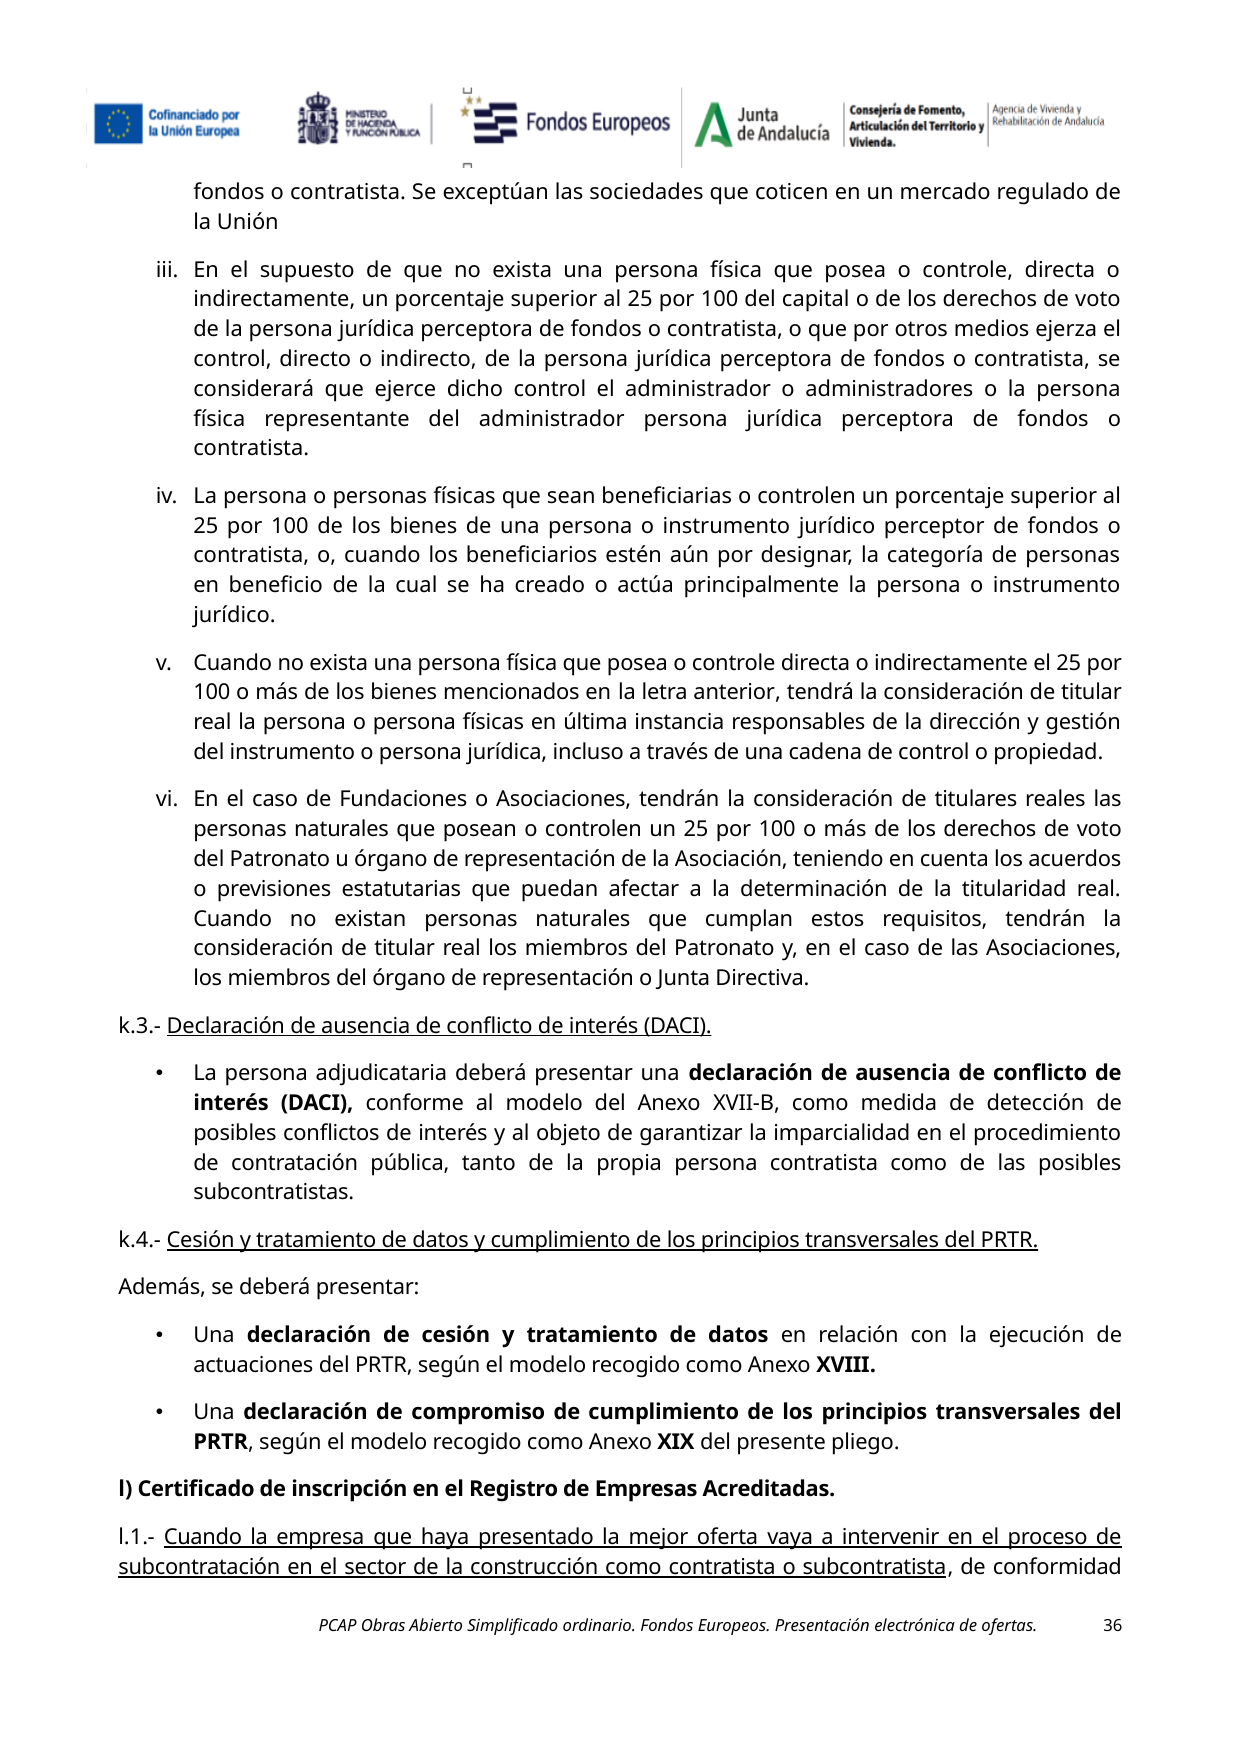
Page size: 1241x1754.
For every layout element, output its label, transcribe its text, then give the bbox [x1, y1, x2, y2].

list Una declaración de cesión y tratamiento de datos en relación con la ejecución de actuaciones del PRTR, según el modelo recogido como Anexo XVIII. [156, 1319, 1122, 1378]
list Cuando no exista una persona física que posea o controle directa o indirectamente el 25 por 100 o más de los bienes mencionados en la letra anterior, tendrá la consideración de titular real la persona o persona físicas en última instancia responsables de la dirección y gestión del instrumento o persona jurídica, incluso a través de una cadena de control o propiedad. [156, 647, 1122, 766]
list fondos o contratista. Se exceptúan las sociedades que coticen en un mercado regulado de la Unión [156, 176, 1122, 236]
list La persona adjudicataria deberá presentar una declaración de ausencia de conflicto de interés (DACI), conforme al modelo del Anexo XVII-B, como medida de detección de posibles conflictos de interés y al objeto de garantizar la imparcialidad en el procedimiento de contratación pública, tanto de la propia persona contratista como de las posibles subcontratistas. [156, 1057, 1122, 1206]
text k.4.- Cesión y tratamiento de datos y cumplimiento de los principios transversales del PRTR. [118, 1224, 1122, 1254]
text l.1.- Cuando la empresa que haya presentado la mejor oferta vaya a intervenir en el proceso de subcontratación en el sector de la construcción como contratista o subcontratista, de conformidad [118, 1521, 1122, 1581]
list La persona o personas físicas que sean beneficiarias o controlen un porcentaje superior al 25 por 100 de los bienes de una persona o instrumento jurídico perceptor de fondos o contratista, o, cuando los beneficiarios estén aún por designar, la categoría de personas en beneficio de la cual se ha creado o actúa principalmente la persona o instrumento jurídico. [156, 480, 1122, 629]
list Una declaración de compromiso de cumplimiento de los principios transversales del PRTR, según el modelo recogido como Anexo XIX del presente pliego. [156, 1396, 1122, 1456]
text l) Certificado de inscripción en el Registro de Empresas Acreditadas. [118, 1473, 1122, 1503]
picture [86, 84, 1118, 168]
text Además, se deberá presentar: [118, 1271, 1122, 1301]
list En el caso de Fundaciones o Asociaciones, tendrán la consideración de titulares reales las personas naturales que posean o controlen un 25 por 100 o más de los derechos de voto del Patronato u órgano de representación de la Asociación, teniendo en cuenta los acuerdos o previsiones estatutarias que puedan afectar a la determinación de la titularidad real. Cuando no existan personas naturales que cumplan estos requisitos, tendrán la consideración de titular real los miembros del Patronato y, en el caso de las Asociaciones, los miembros del órgano de representación o Junta Directiva. [156, 783, 1122, 992]
list En el supuesto de que no exista una persona física que posea o controle, directa o indirectamente, un porcentaje superior al 25 por 100 del capital o de los derechos de voto de la persona jurídica perceptora de fondos o contratista, o que por otros medios ejerza el control, directo o indirecto, de la persona jurídica perceptora de fondos o contratista, se considerará que ejerce dicho control el administrador o administradores o la persona física representante del administrador persona jurídica perceptora de fondos o contratista. [156, 254, 1122, 462]
text k.3.- Declaración de ausencia de conflicto de interés (DACI). [118, 1010, 1122, 1039]
